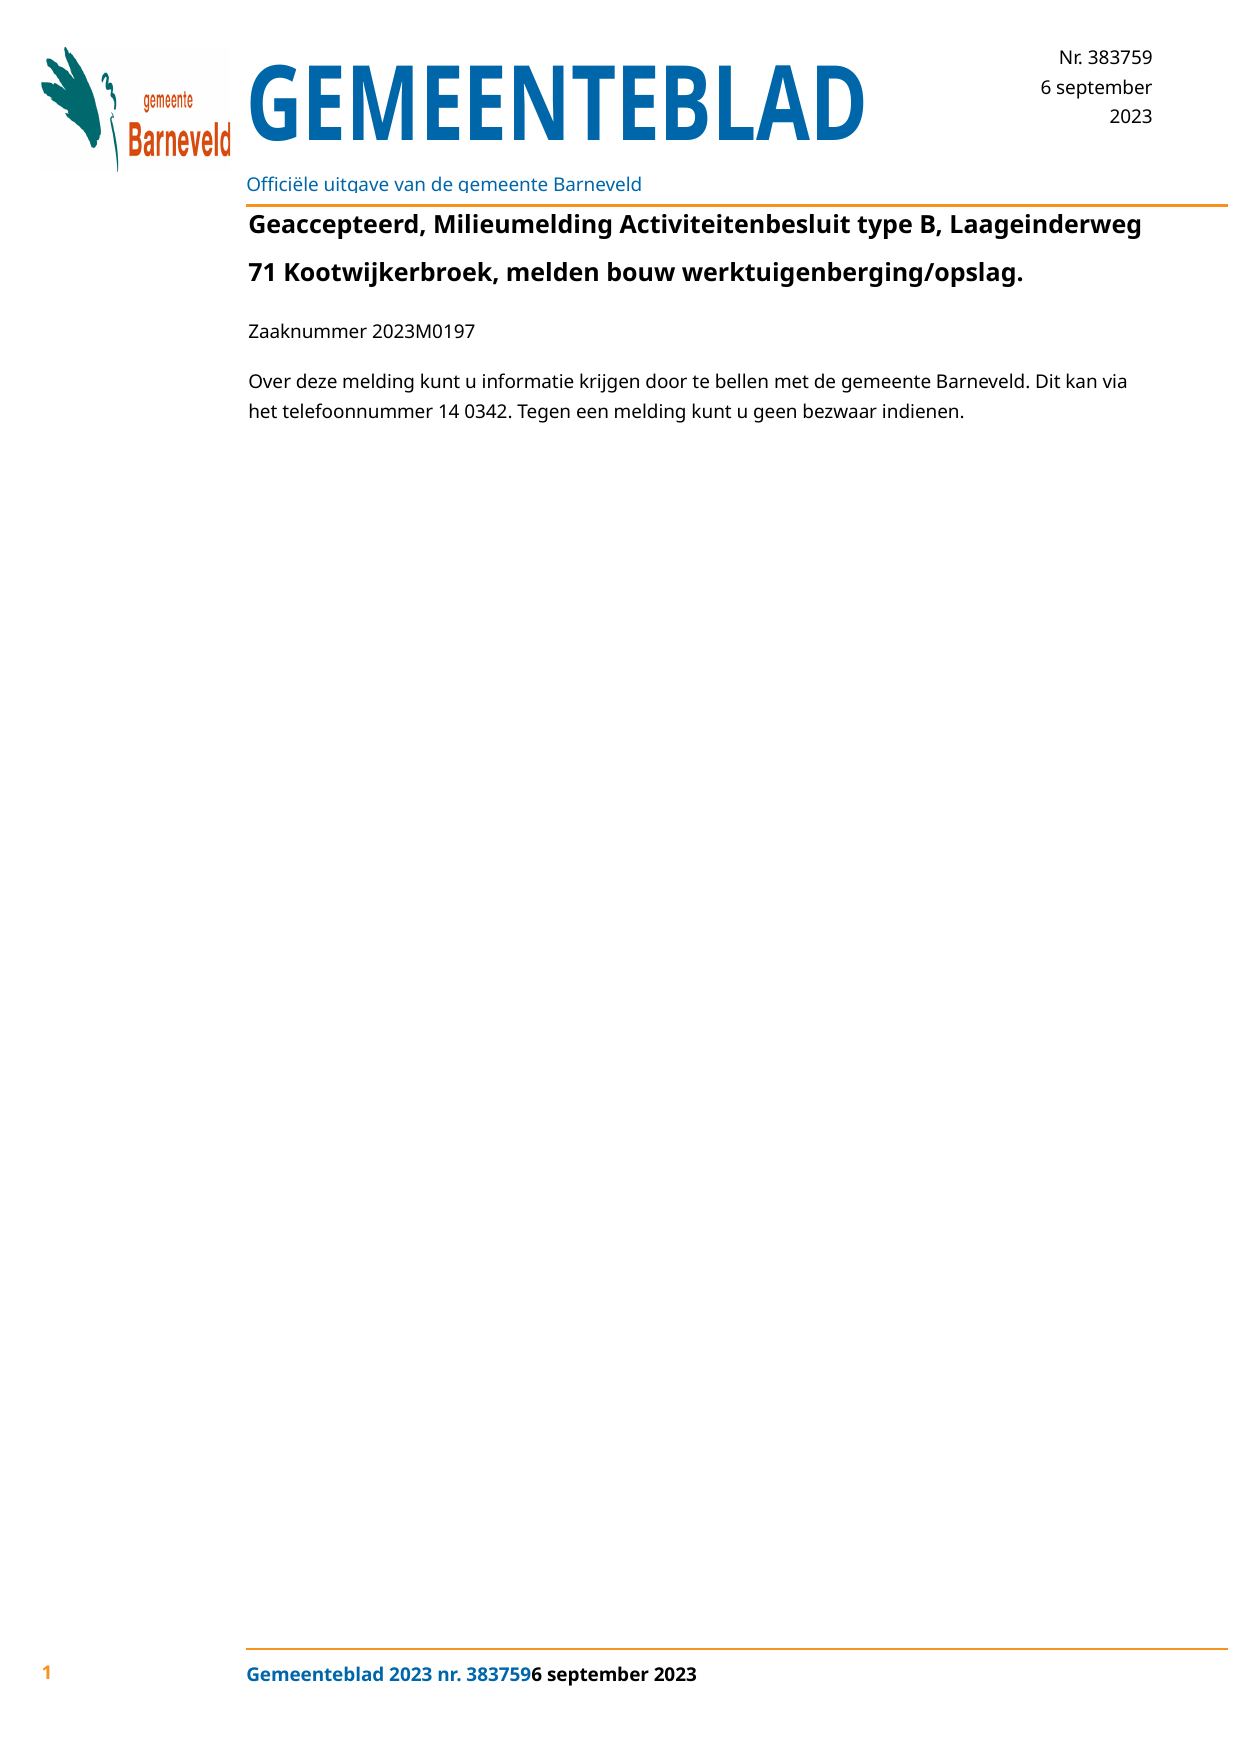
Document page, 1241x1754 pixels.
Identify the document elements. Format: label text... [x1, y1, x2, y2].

picture [41, 47, 231, 172]
text Geaccepteerd, Milieumelding Activiteitenbesluit type B, Laageinderweg 71 Kootwijkerbroek, melden bouw werktuigenberging/opslag. [248, 207, 1152, 288]
text Over deze melding kunt u informatie krijgen door te bellen met de gemeente Barneveld. Dit kan via het telefoonnummer 14 0342. Tegen een melding kunt u geen bezwaar indienen. [248, 368, 1152, 424]
text Zaaknummer 2023M0197 [248, 318, 1152, 344]
